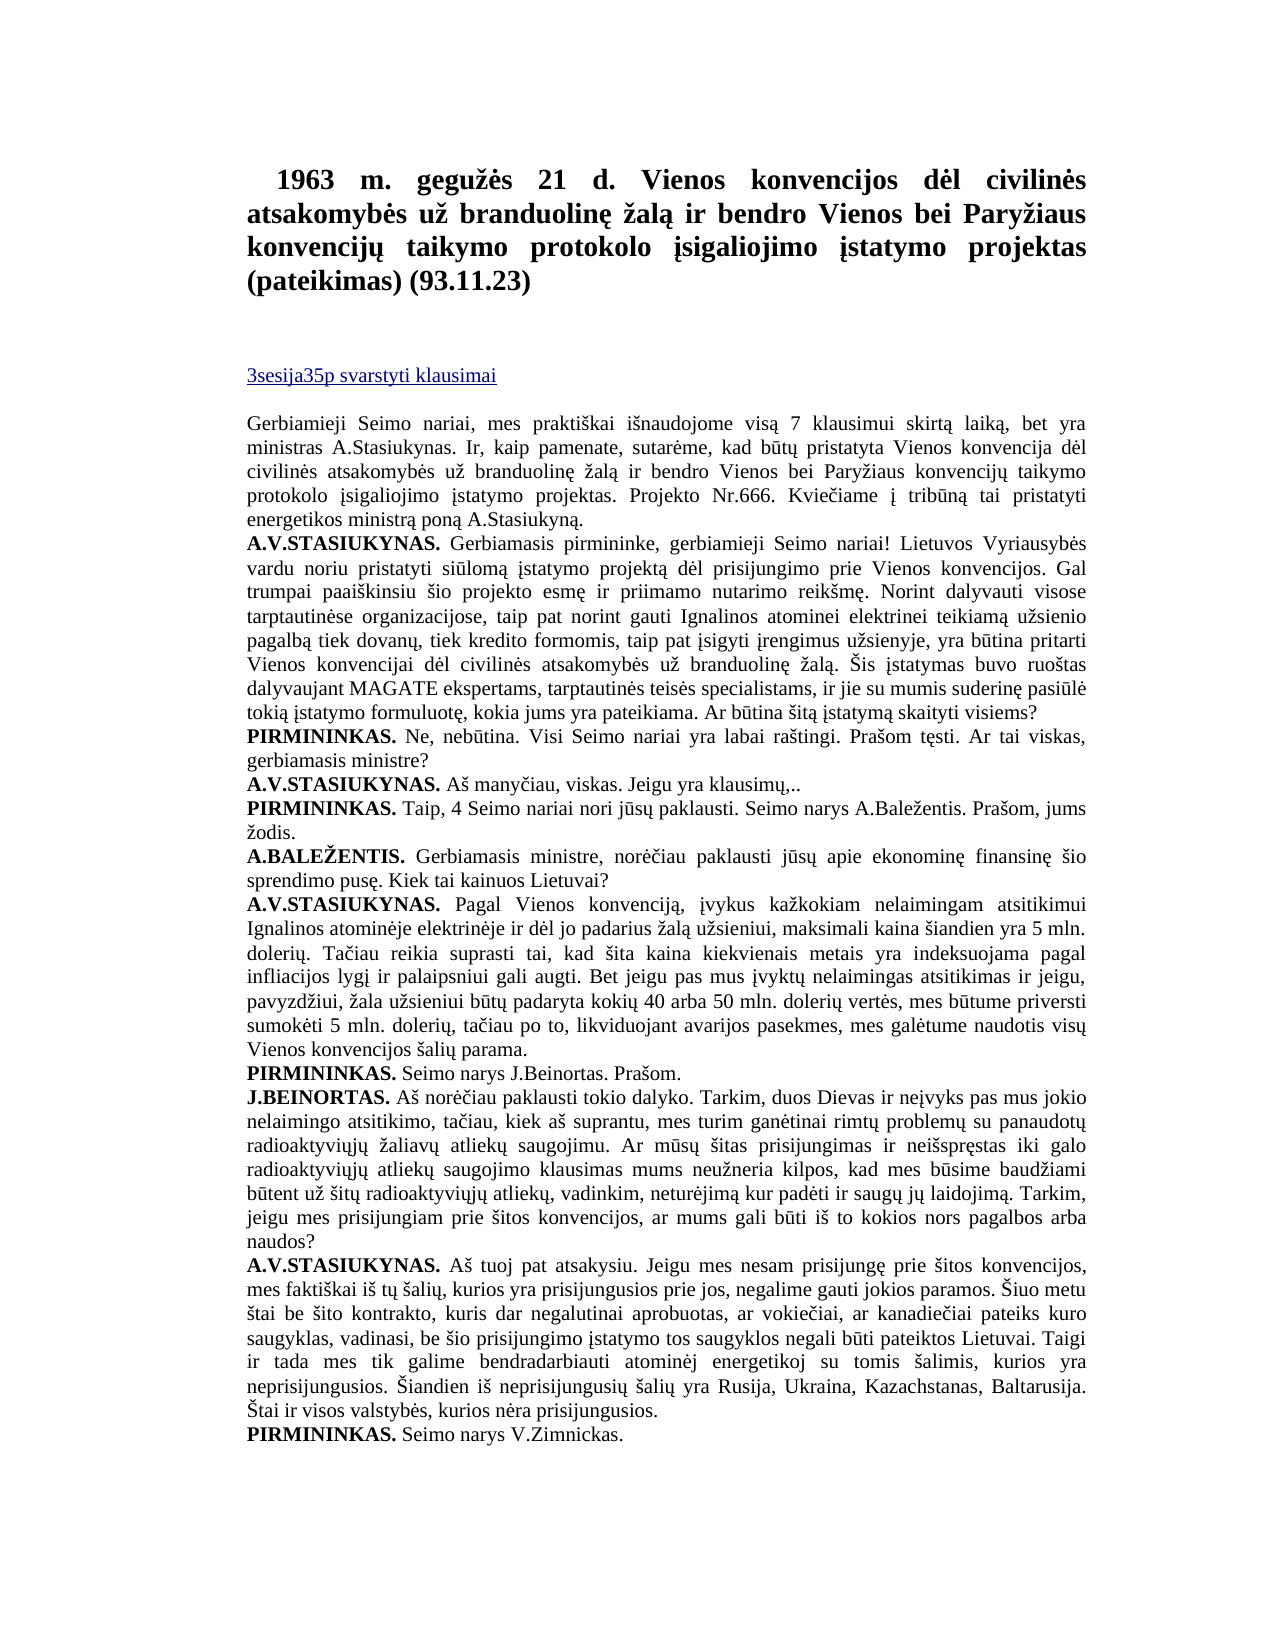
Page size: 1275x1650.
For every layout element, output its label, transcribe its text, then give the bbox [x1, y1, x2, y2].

text 1963 m. gegužės 21 d. Vienos konvencijos dėl civilinės atsakomybės už branduolinę žalą ir bendro Vienos bei Paryžiaus konvencijų taikymo protokolo įsigaliojimo įstatymo projektas (pateikimas) (93.11.23) [247, 162, 1087, 297]
text J.BEINORTAS. Aš norėčiau paklausti tokio dalyko. Tarkim, duos Dievas ir neįvyks pas mus jokio nelaimingo atsitikimo, tačiau, kiek aš suprantu, mes turim ganėtinai rimtų problemų su panaudotų radioaktyviųjų žaliavų atliekų saugojimu. Ar mūsų šitas prisijungimas ir neišspręstas iki galo radioaktyviųjų atliekų saugojimo klausimas mums neužneria kilpos, kad mes būsime baudžiami būtent už šitų radioaktyviųjų atliekų, vadinkim, neturėjimą kur padėti ir saugų jų laidojimą. Tarkim, jeigu mes prisijungiam prie šitos konvencijos, ar mums gali būti iš to kokios nors pagalbos arba naudos? [247, 1085, 1087, 1253]
text A.BALEŽENTIS. Gerbiamasis ministre, norėčiau paklausti jūsų apie ekonominę finansinę šio sprendimo pusę. Kiek tai kainuos Lietuvai? [247, 844, 1087, 892]
text PIRMININKAS. Seimo narys J.Beinortas. Prašom. [247, 1061, 1087, 1085]
text A.V.STASIUKYNAS. Pagal Vienos konvenciją, įvykus kažkokiam nelaimingam atsitikimui Ignalinos atominėje elektrinėje ir dėl jo padarius žalą užsieniui, maksimali kaina šiandien yra 5 mln. dolerių. Tačiau reikia suprasti tai, kad šita kaina kiekvienais metais yra indeksuojama pagal infliacijos lygį ir palaipsniui gali augti. Bet jeigu pas mus įvyktų nelaimingas atsitikimas ir jeigu, pavyzdžiui, žala užsieniui būtų padaryta kokių 40 arba 50 mln. dolerių vertės, mes būtume priversti sumokėti 5 mln. dolerių, tačiau po to, likviduojant avarijos pasekmes, mes galėtume naudotis visų Vienos konvencijos šalių parama. [247, 892, 1087, 1061]
text A.V.STASIUKYNAS. Aš tuoj pat atsakysiu. Jeigu mes nesam prisijungę prie šitos konvencijos, mes faktiškai iš tų šalių, kurios yra prisijungusios prie jos, negalime gauti jokios paramos. Šiuo metu štai be šito kontrakto, kuris dar negalutinai aprobuotas, ar vokiečiai, ar kanadiečiai pateiks kuro saugyklas, vadinasi, be šio prisijungimo įstatymo tos saugyklos negali būti pateiktos Lietuvai. Taigi ir tada mes tik galime bendradarbiauti atominėj energetikoj su tomis šalimis, kurios yra neprisijungusios. Šiandien iš neprisijungusių šalių yra Rusija, Ukraina, Kazachstanas, Baltarusija. Štai ir visos valstybės, kurios nėra prisijungusios. [247, 1253, 1087, 1422]
text Gerbiamieji Seimo nariai, mes praktiškai išnaudojome visą 7 klausimui skirtą laiką, bet yra ministras A.Stasiukynas. Ir, kaip pamenate, sutarėme, kad būtų pristatyta Vienos konvencija dėl civilinės atsakomybės už branduolinę žalą ir bendro Vienos bei Paryžiaus konvencijų taikymo protokolo įsigaliojimo įstatymo projektas. Projekto Nr.666. Kviečiame į tribūną tai pristatyti energetikos ministrą poną A.Stasiukyną. [247, 411, 1087, 531]
text PIRMININKAS. Ne, nebūtina. Visi Seimo nariai yra labai raštingi. Prašom tęsti. Ar tai viskas, gerbiamasis ministre? [247, 724, 1087, 772]
text PIRMININKAS. Seimo narys V.Zimnickas. [247, 1422, 1087, 1446]
text 3sesija35p svarstyti klausimai [247, 363, 1087, 387]
text A.V.STASIUKYNAS. Gerbiamasis pirmininke, gerbiamieji Seimo nariai! Lietuvos Vyriausybės vardu noriu pristatyti siūlomą įstatymo projektą dėl prisijungimo prie Vienos konvencijos. Gal trumpai paaiškinsiu šio projekto esmę ir priimamo nutarimo reikšmę. Norint dalyvauti visose tarptautinėse organizacijose, taip pat norint gauti Ignalinos atominei elektrinei teikiamą užsienio pagalbą tiek dovanų, tiek kredito formomis, taip pat įsigyti įrengimus užsienyje, yra būtina pritarti Vienos konvencijai dėl civilinės atsakomybės už branduolinę žalą. Šis įstatymas buvo ruoštas dalyvaujant MAGATE ekspertams, tarptautinės teisės specialistams, ir jie su mumis suderinę pasiūlė tokią įstatymo formuluotę, kokia jums yra pateikiama. Ar būtina šitą įstatymą skaityti visiems? [247, 531, 1087, 724]
text PIRMININKAS. Taip, 4 Seimo nariai nori jūsų paklausti. Seimo narys A.Baležentis. Prašom, jums žodis. [247, 796, 1087, 844]
text A.V.STASIUKYNAS. Aš manyčiau, viskas. Jeigu yra klausimų,.. [247, 772, 1087, 796]
